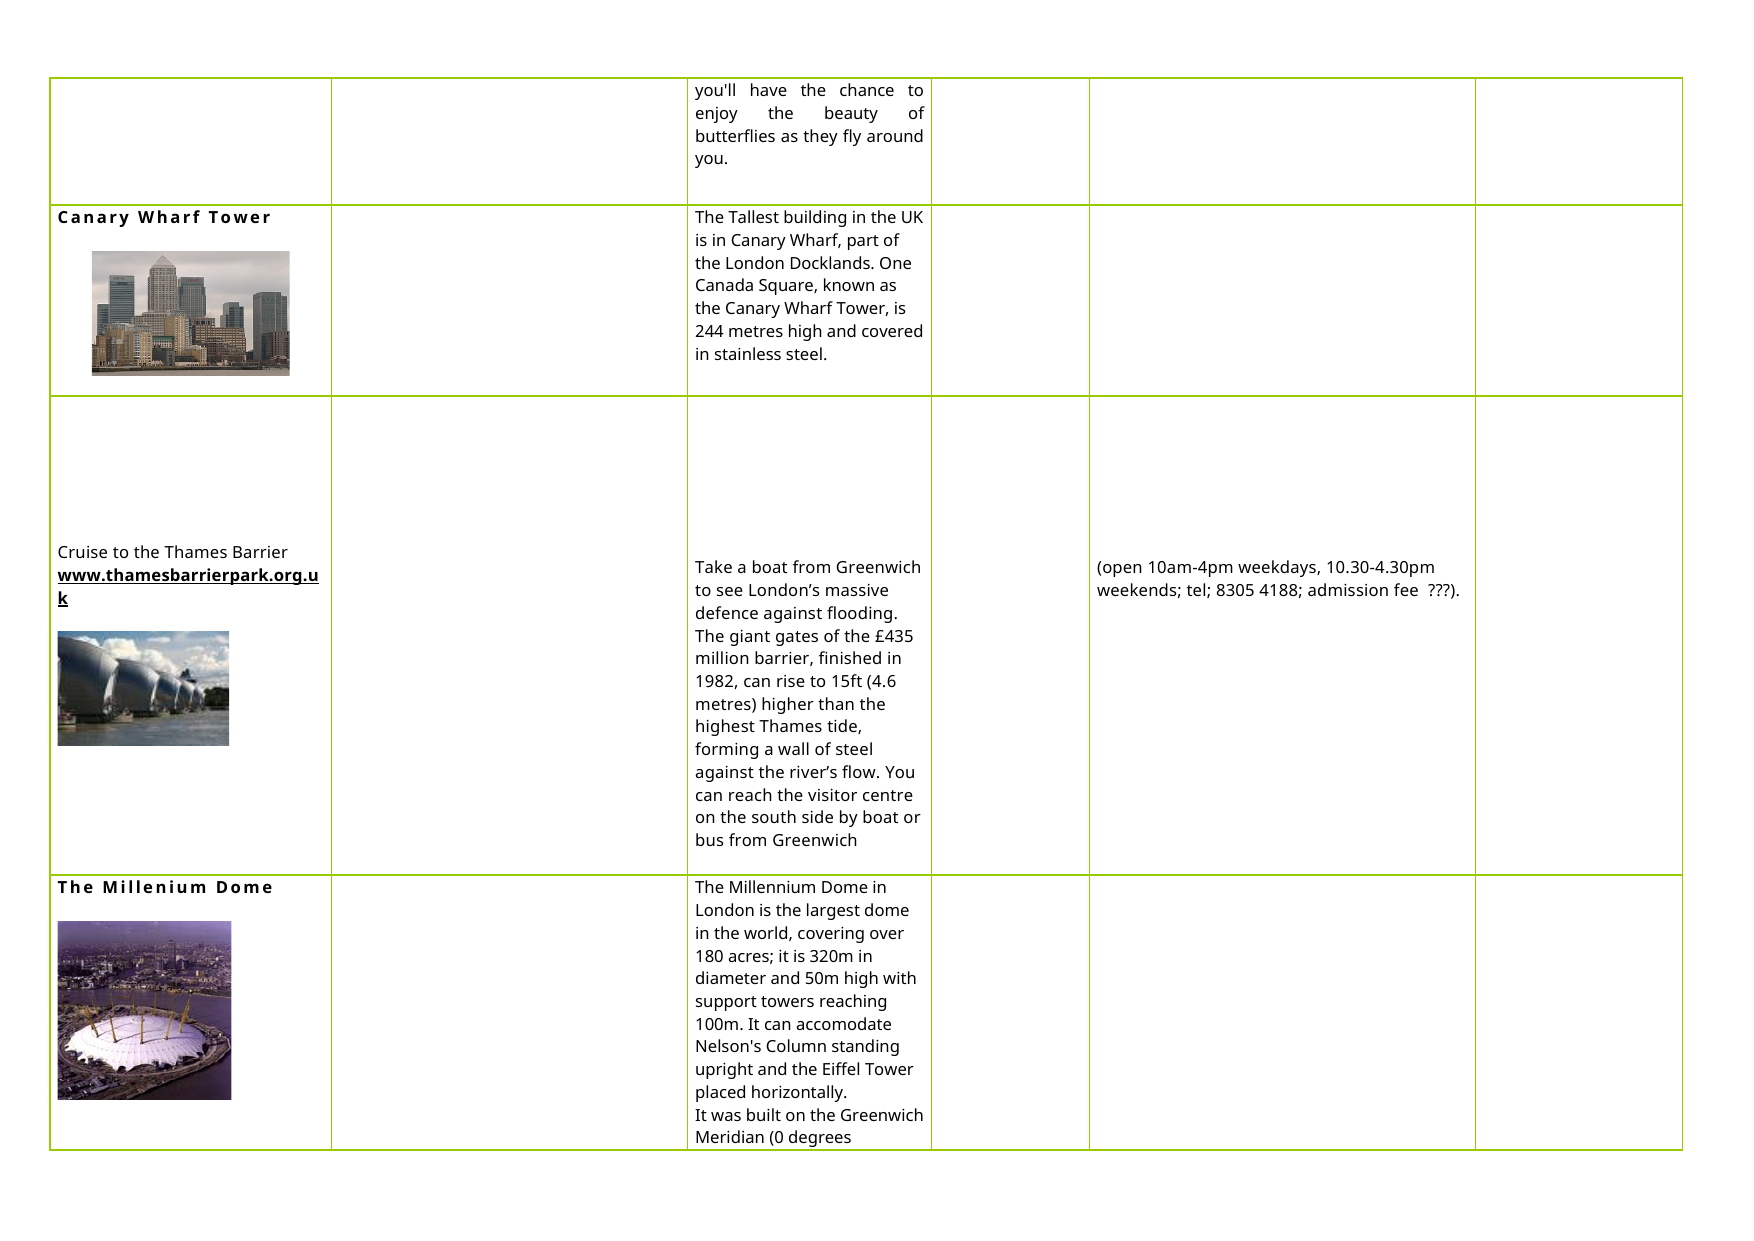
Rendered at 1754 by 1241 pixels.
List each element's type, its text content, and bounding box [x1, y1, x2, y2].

table_cell [332, 206, 687, 395]
table_cell [1476, 79, 1682, 204]
table_cell (open 10am-4pm weekdays, 10.30-4.30pm weekends; tel; 8305 4188; admission fee ???). [1090, 397, 1475, 874]
table_cell [1090, 206, 1475, 395]
picture [91, 251, 290, 376]
table_cell [332, 79, 687, 204]
table_cell [1476, 397, 1682, 874]
table_cell [1090, 79, 1475, 204]
table_cell Take a boat from Greenwich to see London’s massive defence against flooding. The giant gates of the £435 million barrier, finished in 1982, can rise to 15ft (4.6 metres) higher than the highest Thames tide, forming a wall of steel against the river’s flow. You can reach the visitor centre on the south side by boat or bus from Greenwich [688, 397, 931, 874]
table_cell The Tallest building in the UK is in Canary Wharf, part of the London Docklands. One Canada Square, known as the Canary Wharf Tower, is 244 metres high and covered in stainless steel. [688, 206, 931, 395]
table_cell [332, 876, 687, 1148]
table_cell you'll have the chance to enjoy the beauty of butterflies as they fly around you. [688, 79, 931, 204]
table_cell [1476, 206, 1682, 395]
table_cell [332, 397, 687, 874]
table_cell [932, 876, 1089, 1148]
picture [57, 631, 230, 746]
table_cell The Millenium Dome [51, 876, 331, 1148]
table_cell Cruise to the Thames Barrier www.thamesbarrierpark.org.uk [51, 397, 331, 874]
table_cell [932, 397, 1089, 874]
table_cell Canary Wharf Tower [51, 206, 331, 395]
picture [57, 921, 232, 1100]
table_cell [932, 79, 1089, 204]
table_cell [932, 206, 1089, 395]
table_cell The Millennium Dome in London is the largest dome in the world, covering over 180 acres; it is 320m in diameter and 50m high with support towers reaching 100m. It can accomodate Nelson's Column standing upright and the Eiffel Tower placed horizontally. It was built on the Greenwich Meridian (0 degrees [688, 876, 931, 1148]
table_cell [51, 79, 331, 204]
table_cell [1476, 876, 1682, 1148]
table_cell [1090, 876, 1475, 1148]
